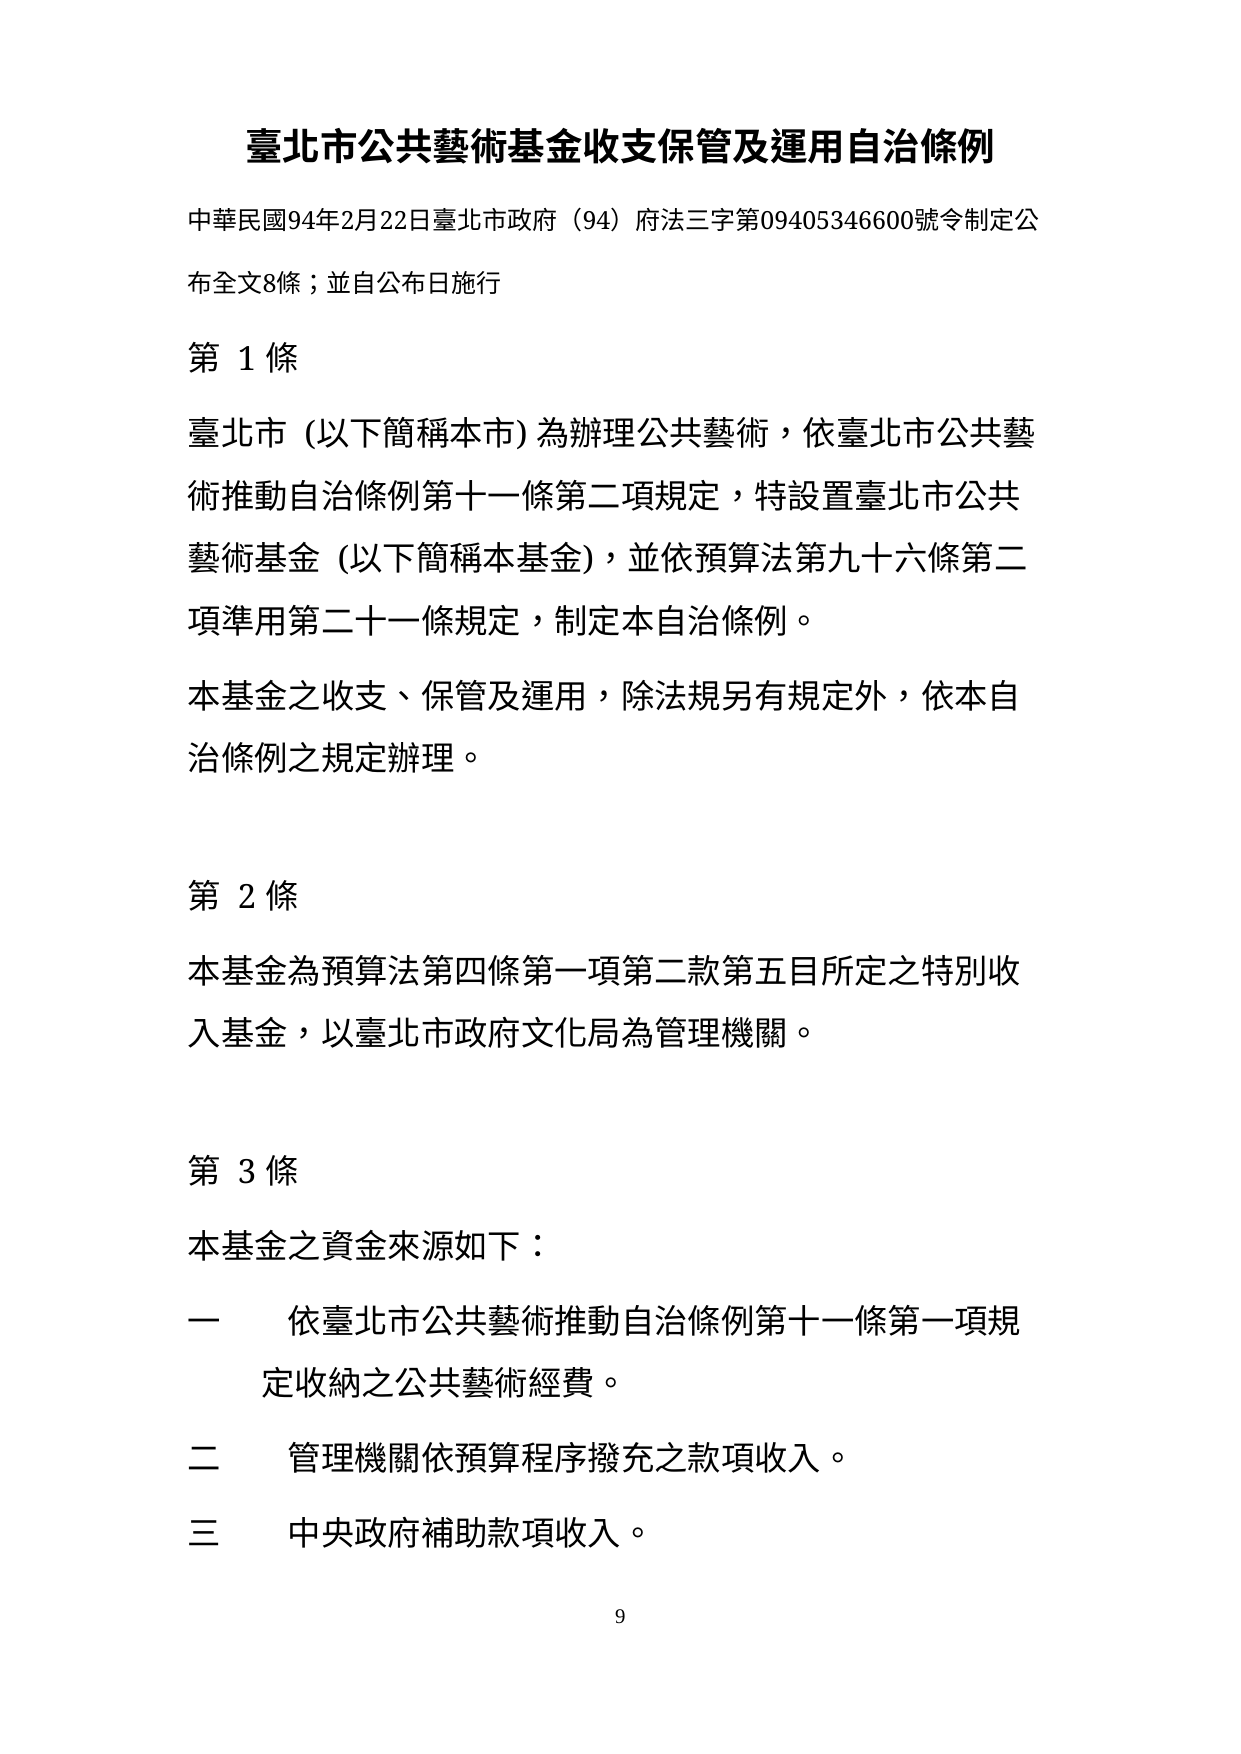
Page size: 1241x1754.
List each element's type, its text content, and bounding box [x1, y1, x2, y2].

text 三 中央政府補助款項收入。 [187, 1489, 1053, 1552]
text 本基金為預算法第四條第一項第二款第五目所定之特別收入基金，以臺北市政府文化局為管理機關。 [187, 927, 1053, 1052]
text 本基金之收支、保管及運用，除法規另有規定外，依本自治條例之規定辦理。 [187, 652, 1053, 777]
text 第 3 條 [187, 1127, 1053, 1189]
text 第 1 條 [187, 314, 1053, 377]
text 中華民國94年2月22日臺北市政府（94）府法三字第09405346600號令制定公布全文8條；並自公布日施行 [187, 177, 1053, 302]
text 臺北市公共藝術基金收支保管及運用自治條例 [187, 102, 1053, 164]
text 一 依臺北市公共藝術推動自治條例第十一條第一項規定收納之公共藝術經費。 [187, 1277, 1053, 1402]
text 臺北市 (以下簡稱本市) 為辦理公共藝術，依臺北市公共藝術推動自治條例第十一條第二項規定，特設置臺北市公共藝術基金 (以下簡稱本基金)，並依預算法第九十六條第二項準用第二十一條規定，制定本自治條例。 [187, 389, 1053, 639]
text 二 管理機關依預算程序撥充之款項收入。 [187, 1414, 1053, 1477]
text 第 2 條 [187, 852, 1053, 914]
text 本基金之資金來源如下： [187, 1202, 1053, 1264]
